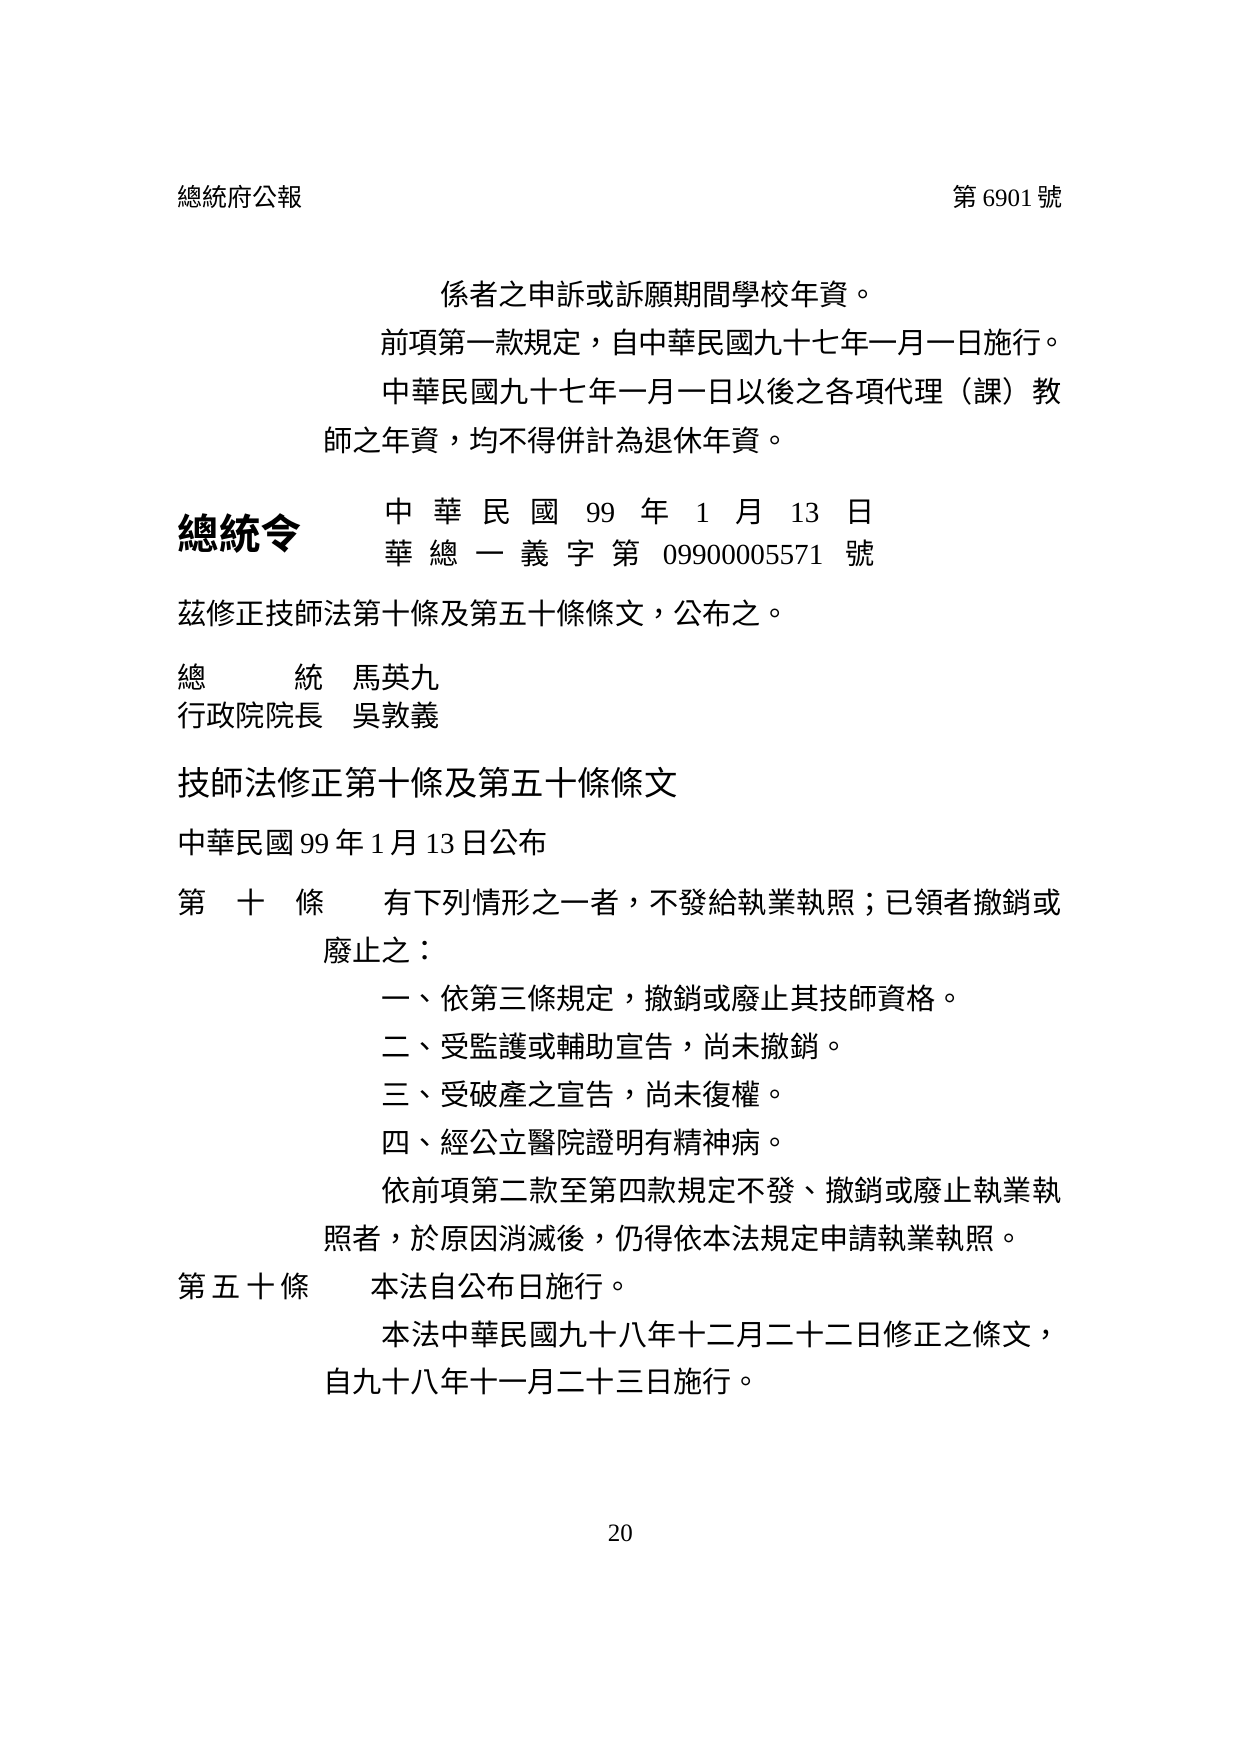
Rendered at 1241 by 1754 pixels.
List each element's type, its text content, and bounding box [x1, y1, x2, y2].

table_header 總統令 [174, 487, 381, 575]
text 三、受破產之宣告，尚未復權。 [381, 1067, 1063, 1115]
text 第 十 條 有下列情形之一者，不發給執業執照；已領者撤銷或廢止之： [177, 875, 1063, 971]
text 依前項第二款至第四款規定不發、撤銷或廢止執業執照者，於原因消滅後，仍得依本法規定申請執業執照。 [323, 1163, 1063, 1259]
text 總 統 馬英九 [177, 659, 1063, 696]
text 本法中華民國九十八年十二月二十二日修正之條文，自九十八年十一月二十三日施行。 [323, 1307, 1063, 1402]
text 技師法修正第十條及第五十條條文 [177, 759, 1063, 804]
text 一、依第三條規定，撤銷或廢止其技師資格。 [381, 971, 1063, 1019]
text 第五十條 本法自公布日施行。 [177, 1259, 1063, 1307]
text 中華民國99年1月13日公布 [177, 817, 1063, 863]
text 二、受監護或輔助宣告，尚未撤銷。 [381, 1019, 1063, 1067]
text 四、經公立醫院證明有精神病。 [381, 1115, 1063, 1163]
text 行政院院長 吳敦義 [177, 696, 1063, 734]
text 茲修正技師法第十條及第五十條條文，公布之。 [177, 588, 1063, 634]
text 係者之申訴或訴願期間學校年資。 [381, 266, 1063, 315]
table_header 中華民國99年1月13日 華總一義字第09900005571號 [381, 487, 877, 575]
text 前項第一款規定，自中華民國九十七年一月一日施行。 [323, 315, 1063, 364]
text 中華民國九十七年一月一日以後之各項代理（課）教師之年資，均不得併計為退休年資。 [323, 364, 1063, 462]
